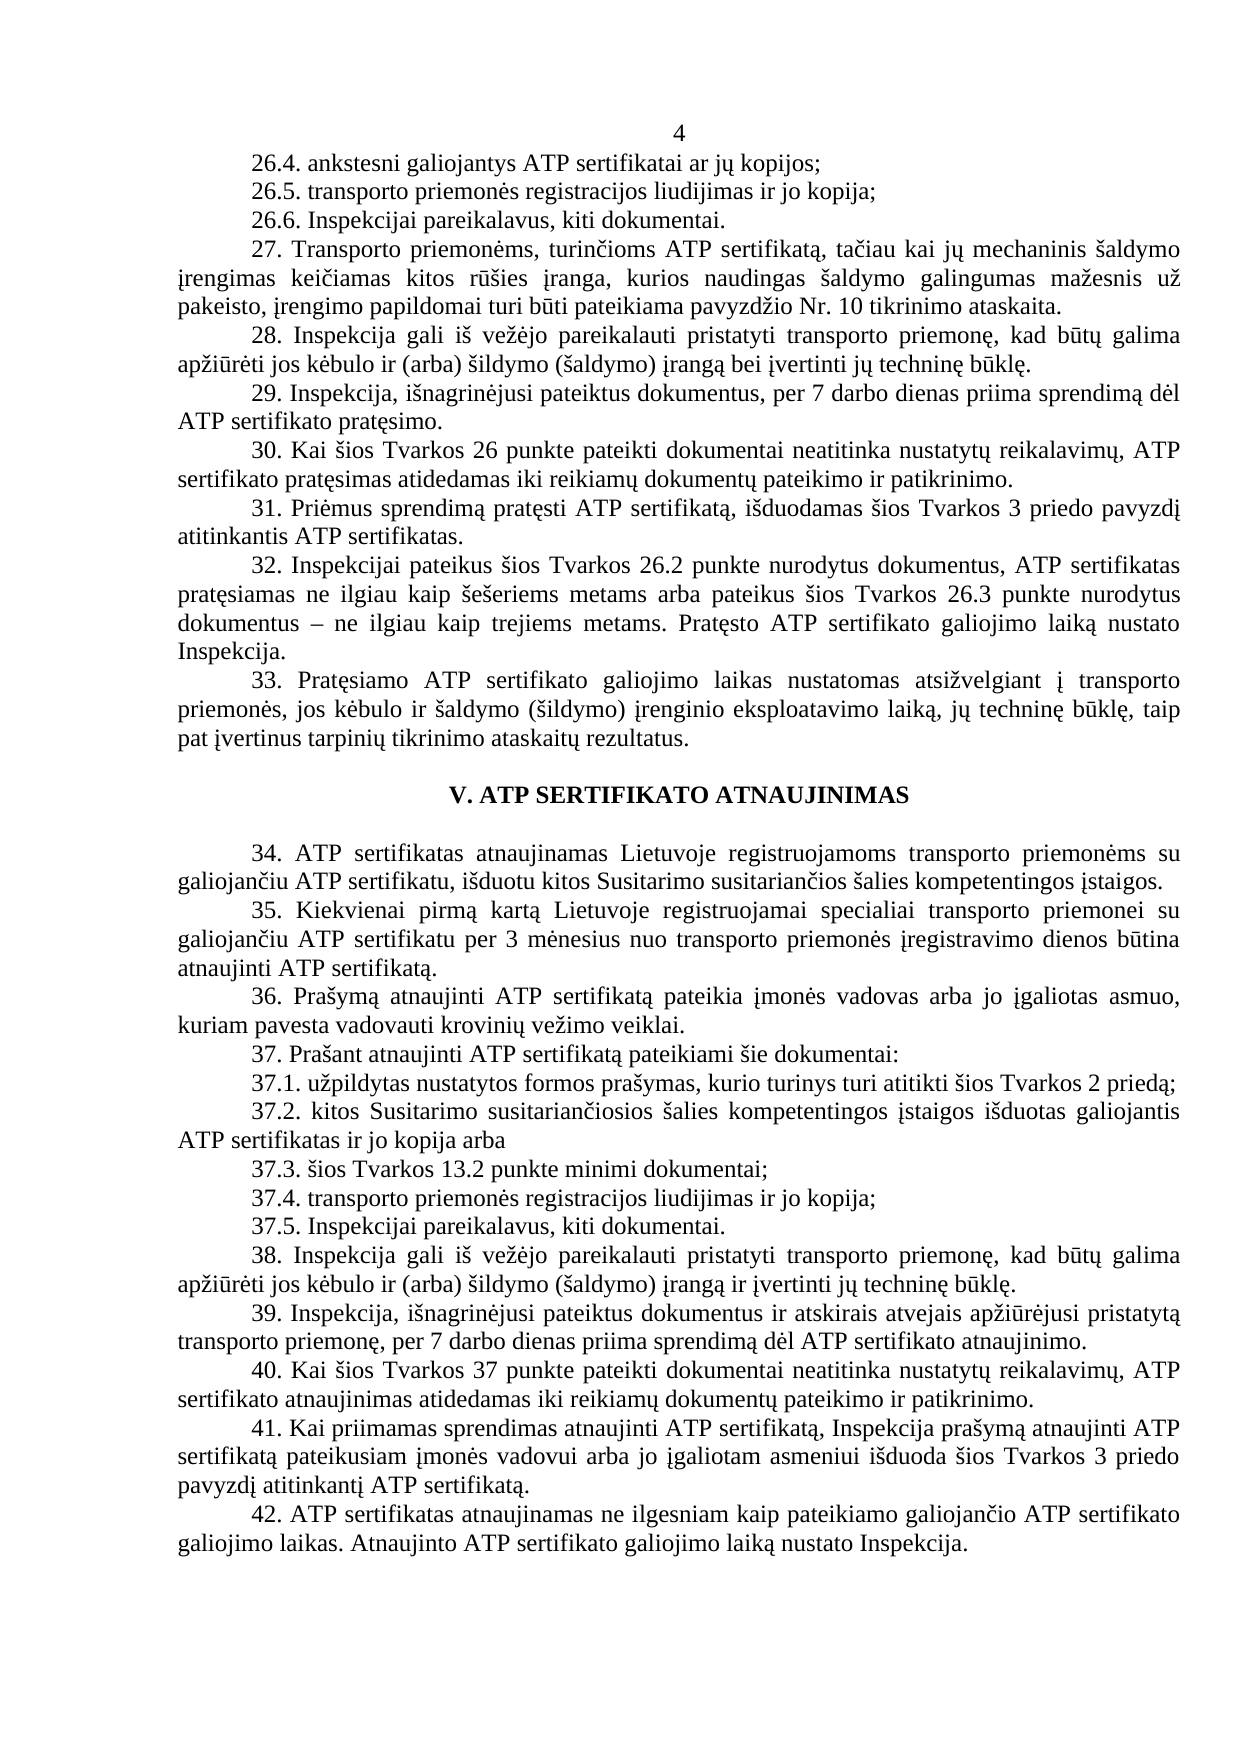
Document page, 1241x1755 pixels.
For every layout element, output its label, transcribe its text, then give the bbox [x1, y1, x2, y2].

text 26.4. ankstesni galiojantys ATP sertifikatai ar jų kopijos; [177, 148, 1181, 176]
text 34. ATP sertifikatas atnaujinamas Lietuvoje registruojamoms transporto priemonėms su galiojančiu ATP sertifikatu, išduotu kitos Susitarimo susitariančios šalies kompetentingos įstaigos. [177, 838, 1181, 895]
text 27. Transporto priemonėms, turinčioms ATP sertifikatą, tačiau kai jų mechaninis šaldymo įrengimas keičiamas kitos rūšies įranga, kurios naudingas šaldymo galingumas mažesnis už pakeisto, įrengimo papildomai turi būti pateikiama pavyzdžio Nr. 10 tikrinimo ataskaita. [177, 234, 1181, 320]
text 32. Inspekcijai pateikus šios Tvarkos 26.2 punkte nurodytus dokumentus, ATP sertifikatas pratęsiamas ne ilgiau kaip šešeriems metams arba pateikus šios Tvarkos 26.3 punkte nurodytus dokumentus – ne ilgiau kaip trejiems metams. Pratęsto ATP sertifikato galiojimo laiką nustato Inspekcija. [177, 550, 1181, 665]
text 31. Priėmus sprendimą pratęsti ATP sertifikatą, išduodamas šios Tvarkos 3 priedo pavyzdį atitinkantis ATP sertifikatas. [177, 493, 1181, 550]
text 37.1. užpildytas nustatytos formos prašymas, kurio turinys turi atitikti šios Tvarkos 2 priedą; [177, 1068, 1181, 1096]
text 38. Inspekcija gali iš vežėjo pareikalauti pristatyti transporto priemonę, kad būtų galima apžiūrėti jos kėbulo ir (arba) šildymo (šaldymo) įrangą ir įvertinti jų techninę būklę. [177, 1240, 1181, 1298]
text 42. ATP sertifikatas atnaujinamas ne ilgesniam kaip pateikiamo galiojančio ATP sertifikato galiojimo laikas. Atnaujinto ATP sertifikato galiojimo laiką nustato Inspekcija. [177, 1499, 1181, 1556]
text 37.4. transporto priemonės registracijos liudijimas ir jo kopija; [177, 1183, 1181, 1211]
text 30. Kai šios Tvarkos 26 punkte pateikti dokumentai neatitinka nustatytų reikalavimų, ATP sertifikato pratęsimas atidedamas iki reikiamų dokumentų pateikimo ir patikrinimo. [177, 435, 1181, 493]
text 28. Inspekcija gali iš vežėjo pareikalauti pristatyti transporto priemonę, kad būtų galima apžiūrėti jos kėbulo ir (arba) šildymo (šaldymo) įrangą bei įvertinti jų techninę būklę. [177, 320, 1181, 378]
text 33. Pratęsiamo ATP sertifikato galiojimo laikas nustatomas atsižvelgiant į transporto priemonės, jos kėbulo ir šaldymo (šildymo) įrenginio eksploatavimo laiką, jų techninę būklę, taip pat įvertinus tarpinių tikrinimo ataskaitų rezultatus. [177, 665, 1181, 751]
text 26.5. transporto priemonės registracijos liudijimas ir jo kopija; [177, 176, 1181, 205]
text V. ATP SERTIFIKATO ATNAUJINIMAS [177, 780, 1181, 809]
text 37.3. šios Tvarkos 13.2 punkte minimi dokumentai; [177, 1154, 1181, 1183]
text 40. Kai šios Tvarkos 37 punkte pateikti dokumentai neatitinka nustatytų reikalavimų, ATP sertifikato atnaujinimas atidedamas iki reikiamų dokumentų pateikimo ir patikrinimo. [177, 1355, 1181, 1413]
text 37.5. Inspekcijai pareikalavus, kiti dokumentai. [177, 1211, 1181, 1240]
text 36. Prašymą atnaujinti ATP sertifikatą pateikia įmonės vadovas arba jo įgaliotas asmuo, kuriam pavesta vadovauti krovinių vežimo veiklai. [177, 981, 1181, 1039]
text 29. Inspekcija, išnagrinėjusi pateiktus dokumentus, per 7 darbo dienas priima sprendimą dėl ATP sertifikato pratęsimo. [177, 378, 1181, 435]
text 37.2. kitos Susitarimo susitariančiosios šalies kompetentingos įstaigos išduotas galiojantis ATP sertifikatas ir jo kopija arba [177, 1096, 1181, 1154]
text 39. Inspekcija, išnagrinėjusi pateiktus dokumentus ir atskirais atvejais apžiūrėjusi pristatytą transporto priemonę, per 7 darbo dienas priima sprendimą dėl ATP sertifikato atnaujinimo. [177, 1298, 1181, 1355]
text 41. Kai priimamas sprendimas atnaujinti ATP sertifikatą, Inspekcija prašymą atnaujinti ATP sertifikatą pateikusiam įmonės vadovui arba jo įgaliotam asmeniui išduoda šios Tvarkos 3 priedo pavyzdį atitinkantį ATP sertifikatą. [177, 1413, 1181, 1499]
text 35. Kiekvienai pirmą kartą Lietuvoje registruojamai specialiai transporto priemonei su galiojančiu ATP sertifikatu per 3 mėnesius nuo transporto priemonės įregistravimo dienos būtina atnaujinti ATP sertifikatą. [177, 895, 1181, 981]
text 37. Prašant atnaujinti ATP sertifikatą pateikiami šie dokumentai: [177, 1039, 1181, 1068]
text 26.6. Inspekcijai pareikalavus, kiti dokumentai. [177, 205, 1181, 234]
